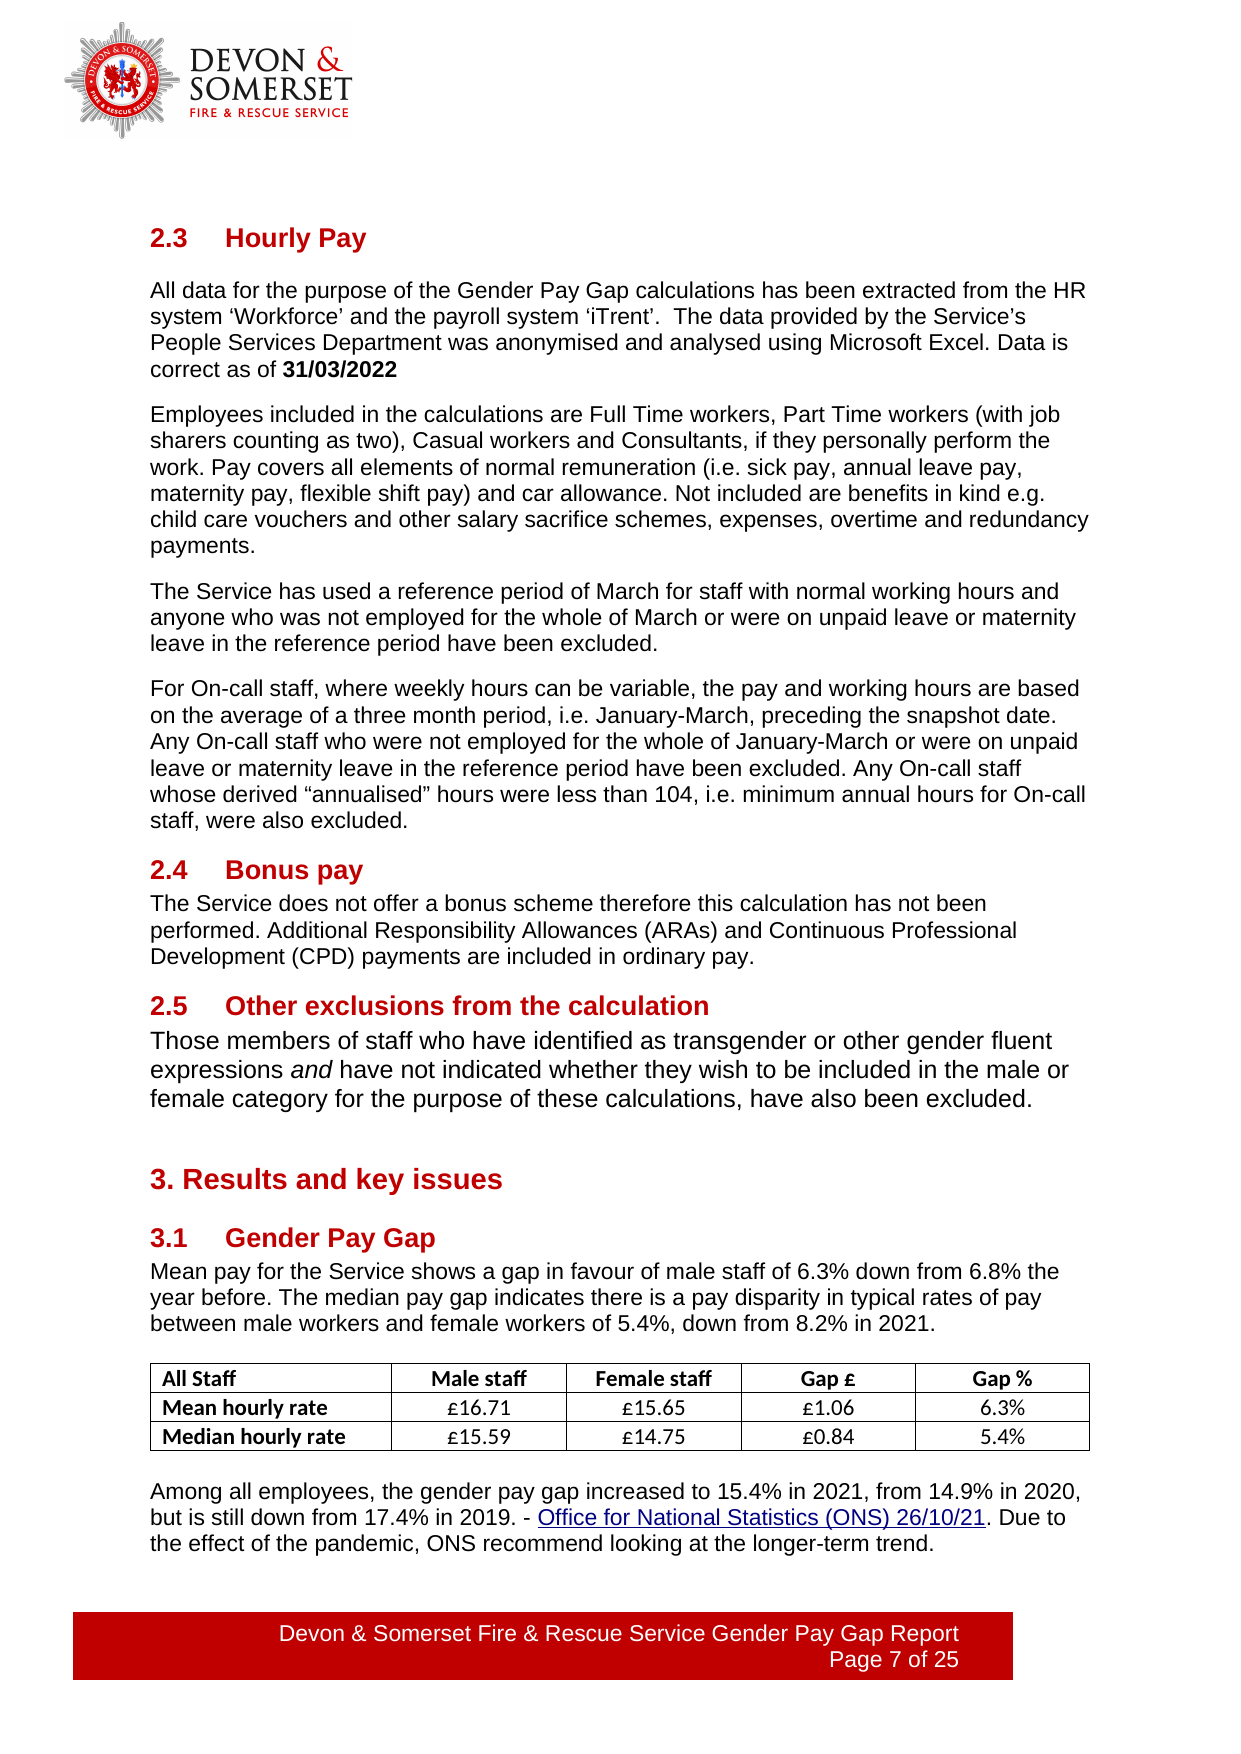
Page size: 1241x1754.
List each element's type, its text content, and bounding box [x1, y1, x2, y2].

table_header Gap £ [742, 1364, 915, 1392]
text Those members of staff who have identified as transgender or other gender fluent expressions and have not indicated whether they wish to be included in the male or female category for the purpose of these calculations, have also been excluded. [150, 1026, 1090, 1112]
table_header All Staff [151, 1364, 391, 1392]
subtitle 2.3 Hourly Pay [150, 222, 1090, 253]
subtitle 2.4 Bonus pay [150, 854, 1090, 886]
text All data for the purpose of the Gender Pay Gap calculations has been extracted from the HR system ‘Workforce’ and the payroll system ‘iTrent’. The data provided by the Service’s People Services Department was anonymised and analysed using Microsoft Excel. Data is correct as of 31/03/2022 [150, 277, 1090, 382]
table_cell £14.75 [567, 1422, 741, 1450]
table_cell £15.59 [392, 1422, 566, 1450]
text For On-call staff, where weekly hours can be variable, the pay and working hours are based on the average of a three month period, i.e. January-March, preceding the snapshot date. Any On-call staff who were not employed for the whole of January-March or were on unpaid leave or maternity leave in the reference period have been excluded. Any On-call staff whose derived “annualised” hours were less than 104, i.e. minimum annual hours for On-call staff, were also excluded. [150, 675, 1090, 833]
subtitle 3. Results and key issues [150, 1162, 1090, 1196]
text Mean pay for the Service shows a gap in favour of male staff of 6.3% down from 6.8% the year before. The median pay gap indicates there is a pay disparity in typical rates of pay between male workers and female workers of 5.4%, down from 8.2% in 2021. [150, 1258, 1090, 1337]
table_header Female staff [567, 1364, 741, 1392]
table_cell Median hourly rate [151, 1422, 391, 1450]
subtitle 3.1 Gender Pay Gap [150, 1222, 1090, 1253]
table_cell £16.71 [392, 1393, 566, 1421]
table_cell Mean hourly rate [151, 1393, 391, 1421]
text Among all employees, the gender pay gap increased to 15.4% in 2021, from 14.9% in 2020, but is still down from 17.4% in 2019. - Office for National Statistics (ONS) 26/10/21. Due to the effect of the pandemic, ONS recommend looking at the longer-term trend. [150, 1478, 1090, 1557]
text The Service does not offer a bonus scheme therefore this calculation has not been performed. Additional Responsibility Allowances (ARAs) and Continuous Professional Development (CPD) payments are included in ordinary pay. [150, 890, 1090, 969]
text The Service has used a reference period of March for staff with normal working hours and anyone who was not employed for the whole of March or were on unpaid leave or maternity leave in the reference period have been excluded. [150, 578, 1090, 657]
table_cell 5.4% [916, 1422, 1089, 1450]
table_cell 6.3% [916, 1393, 1089, 1421]
table_cell £0.84 [742, 1422, 915, 1450]
table_header Gap % [916, 1364, 1089, 1392]
subtitle 2.5 Other exclusions from the calculation [150, 990, 1090, 1021]
text Employees included in the calculations are Full Time workers, Part Time workers (with job sharers counting as two), Casual workers and Consultants, if they personally perform the work. Pay covers all elements of normal remuneration (i.e. sick pay, annual leave pay, maternity pay, flexible shift pay) and car allowance. Not included are benefits in kind e.g. child care vouchers and other salary sacrifice schemes, expenses, overtime and redundancy payments. [150, 401, 1090, 559]
table_cell £15.65 [567, 1393, 741, 1421]
table_cell £1.06 [742, 1393, 915, 1421]
table_header Male staff [392, 1364, 566, 1392]
